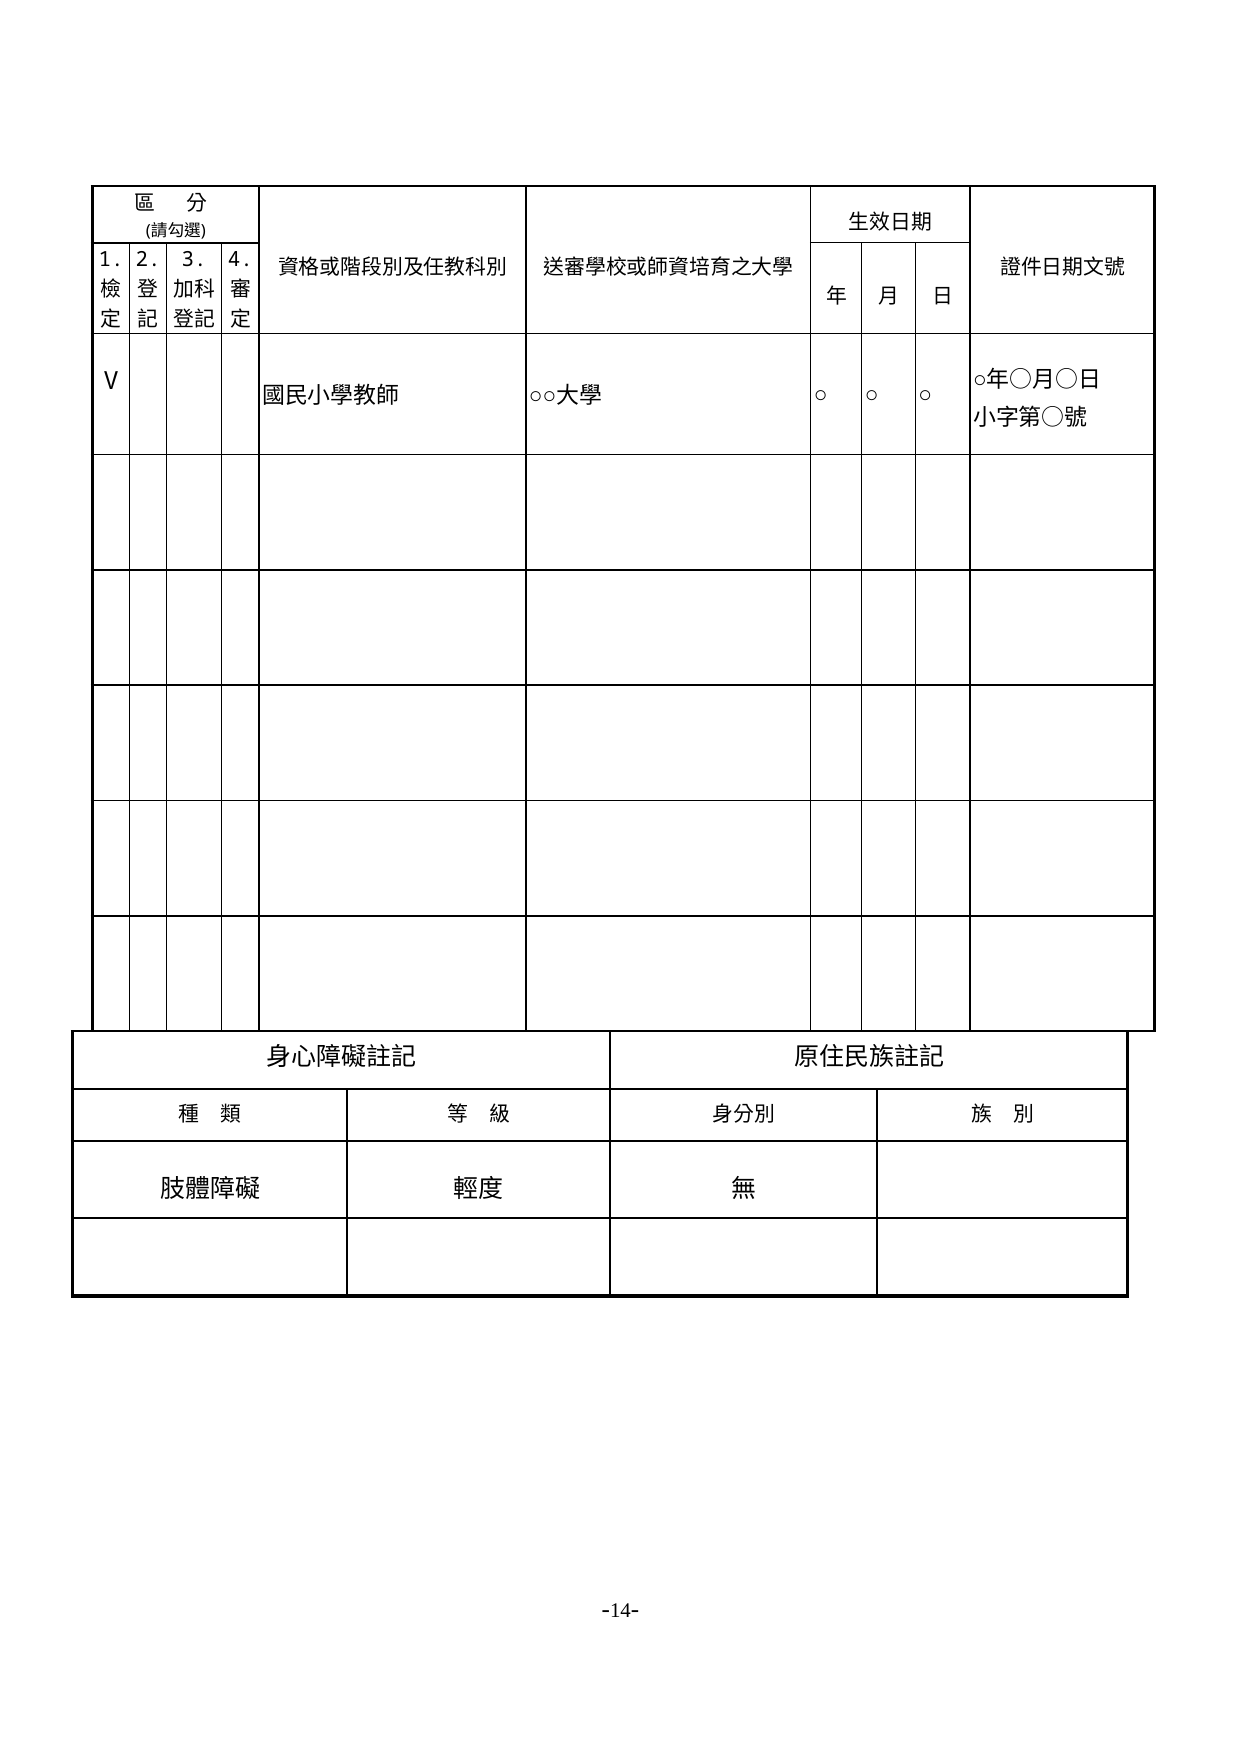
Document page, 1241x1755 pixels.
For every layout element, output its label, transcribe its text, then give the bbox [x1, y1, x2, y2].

table_cell [862, 571, 915, 684]
table_cell [348, 1219, 609, 1294]
table_cell [878, 1142, 1126, 1217]
table_cell [1149, 1088, 1155, 1140]
table_cell [167, 334, 221, 454]
table_cell [73, 454, 91, 569]
table_cell [811, 686, 861, 799]
table_cell [130, 917, 166, 1030]
table_cell 輕度 [348, 1142, 609, 1217]
table_cell 身分別 [611, 1090, 876, 1140]
table_cell [971, 917, 1153, 1030]
table_cell [167, 917, 221, 1030]
table_cell 肢體障礙 [74, 1142, 346, 1217]
table_cell [862, 686, 915, 799]
table_cell 送審學校或師資培育之大學 [527, 187, 810, 333]
table_cell [916, 571, 969, 684]
table_cell 等 級 [348, 1090, 609, 1140]
table_cell [130, 686, 166, 799]
table_cell [527, 455, 810, 569]
table_cell [94, 801, 129, 915]
table_cell [1129, 1217, 1148, 1294]
table_cell [811, 917, 861, 1030]
table_cell ○年○月○日 小字第○號 [971, 334, 1153, 454]
table_cell [222, 801, 258, 915]
table_cell [222, 917, 258, 1030]
table_cell [878, 1219, 1126, 1294]
table_cell [73, 800, 91, 915]
table_cell [916, 686, 969, 799]
table_cell [971, 686, 1153, 799]
table_cell [1129, 1140, 1148, 1217]
table_cell [916, 801, 969, 915]
table_cell [130, 334, 166, 454]
table_cell [1149, 1217, 1155, 1294]
table_cell [260, 455, 525, 569]
table_cell [94, 455, 129, 569]
table_cell [611, 1219, 876, 1294]
table_cell [73, 333, 91, 454]
table_cell 資格或階段別及任教科別 [260, 187, 525, 333]
table_cell 族 別 [878, 1090, 1126, 1140]
table_cell [94, 686, 129, 799]
table_cell [1149, 1032, 1155, 1088]
table_cell [130, 801, 166, 915]
table_cell [73, 185, 91, 242]
table_cell [862, 917, 915, 1030]
table_cell 4. 審 定 [222, 244, 258, 333]
table_cell [73, 242, 91, 333]
table_cell ○ [916, 334, 969, 454]
table_cell 區 分 (請勾選) [94, 187, 258, 242]
table_cell [811, 571, 861, 684]
table_cell [260, 571, 525, 684]
table_cell [916, 917, 969, 1030]
table_cell [527, 917, 810, 1030]
table_cell 3. 加科 登記 [167, 244, 221, 333]
table_cell [73, 569, 91, 684]
table_cell 身心障礙註記 [74, 1032, 609, 1088]
table_cell 日 [916, 243, 969, 333]
table_cell [167, 455, 221, 569]
table_cell 年 [811, 243, 861, 333]
table_cell [222, 334, 258, 454]
table_cell [811, 455, 861, 569]
table_cell [73, 915, 91, 1030]
table_cell [94, 917, 129, 1030]
table_cell 證件日期文號 [971, 187, 1153, 333]
table_cell 國民小學教師 [260, 334, 525, 454]
table_cell [862, 455, 915, 569]
table_cell [811, 801, 861, 915]
table_cell ○ [811, 334, 861, 454]
table_cell 原住民族註記 [611, 1032, 1126, 1088]
table_cell [862, 801, 915, 915]
table_cell V [94, 334, 129, 454]
table_cell [527, 571, 810, 684]
table_cell [130, 571, 166, 684]
table_cell ○ [862, 334, 915, 454]
table_cell 月 [862, 243, 915, 333]
table_cell [94, 571, 129, 684]
table_cell [130, 455, 166, 569]
table_cell [1149, 1140, 1155, 1217]
table_cell 生效日期 [811, 187, 969, 242]
table_cell [222, 455, 258, 569]
table_cell [916, 455, 969, 569]
table_cell 無 [611, 1142, 876, 1217]
table_cell [971, 801, 1153, 915]
table_cell [971, 455, 1153, 569]
table_cell 種 類 [74, 1090, 346, 1140]
table_cell [1129, 1032, 1148, 1088]
table_cell 2. 登 記 [130, 244, 166, 333]
table_cell [167, 801, 221, 915]
table_cell [73, 684, 91, 799]
table_cell [167, 686, 221, 799]
table_cell [74, 1219, 346, 1294]
table_cell [260, 686, 525, 799]
table_cell ○○大學 [527, 334, 810, 454]
table_cell [1129, 1088, 1148, 1140]
table_cell [260, 917, 525, 1030]
table_cell [222, 686, 258, 799]
table_cell [167, 571, 221, 684]
table_cell [971, 571, 1153, 684]
table_cell 1. 檢 定 [94, 244, 129, 333]
table_cell [527, 686, 810, 799]
table_cell [260, 801, 525, 915]
table_cell [222, 571, 258, 684]
table_cell [527, 801, 810, 915]
